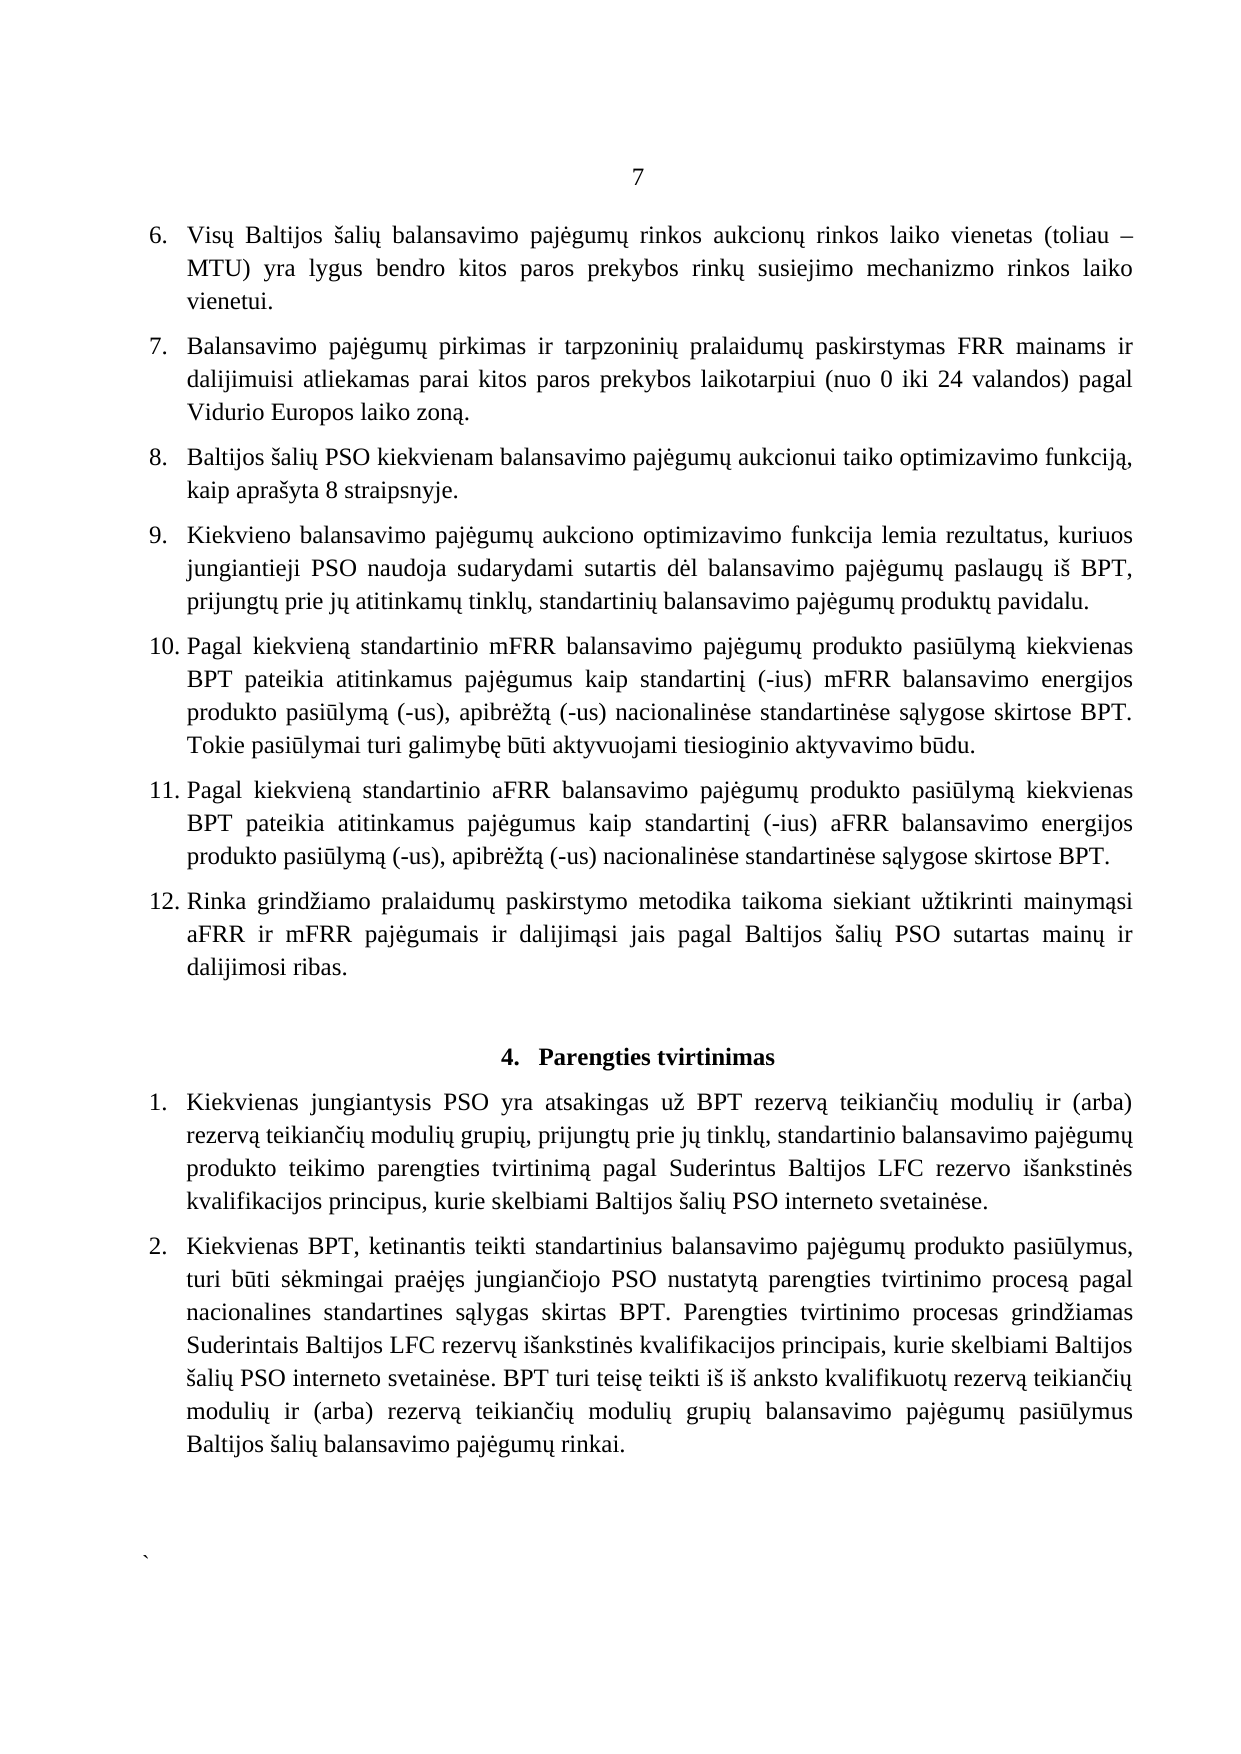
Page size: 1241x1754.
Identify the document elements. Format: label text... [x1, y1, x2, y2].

text 8. Baltijos šalių PSO kiekvienam balansavimo pajėgumų aukcionui taiko optimizavimo funkciją, kaip aprašyta 8 straipsnyje. [149, 442, 1134, 504]
text 10. Pagal kiekvieną standartinio mFRR balansavimo pajėgumų produkto pasiūlymą kiekvienas BPT pateikia atitinkamus pajėgumus kaip standartinį (-ius) mFRR balansavimo energijos produkto pasiūlymą (-us), apibrėžtą (-us) nacionalinėse standartinėse sąlygose skirtose BPT. Tokie pasiūlymai turi galimybę būti aktyvuojami tiesioginio aktyvavimo būdu. [149, 631, 1134, 759]
text 11. Pagal kiekvieną standartinio aFRR balansavimo pajėgumų produkto pasiūlymą kiekvienas BPT pateikia atitinkamus pajėgumus kaip standartinį (-ius) aFRR balansavimo energijos produkto pasiūlymą (-us), apibrėžtą (-us) nacionalinėse standartinėse sąlygose skirtose BPT. [149, 775, 1134, 870]
text 2. Kiekvienas BPT, ketinantis teikti standartinius balansavimo pajėgumų produkto pasiūlymus, turi būti sėkmingai praėjęs jungiančiojo PSO nustatytą parengties tvirtinimo procesą pagal nacionalines standartines sąlygas skirtas BPT. Parengties tvirtinimo procesas grindžiamas Suderintais Baltijos LFC rezervų išankstinės kvalifikacijos principais, kurie skelbiami Baltijos šalių PSO interneto svetainėse. BPT turi teisę teikti iš iš anksto kvalifikuotų rezervą teikiančių modulių ir (arba) rezervą teikiančių modulių grupių balansavimo pajėgumų pasiūlymus Baltijos šalių balansavimo pajėgumų rinkai. [149, 1231, 1134, 1458]
text 4. Parengties tvirtinimas [142, 1042, 1134, 1071]
text 9. Kiekvieno balansavimo pajėgumų aukciono optimizavimo funkcija lemia rezultatus, kuriuos jungiantieji PSO naudoja sudarydami sutartis dėl balansavimo pajėgumų paslaugų iš BPT, prijungtų prie jų atitinkamų tinklų, standartinių balansavimo pajėgumų produktų pavidalu. [149, 520, 1134, 615]
text 12. Rinka grindžiamo pralaidumų paskirstymo metodika taikoma siekiant užtikrinti mainymąsi aFRR ir mFRR pajėgumais ir dalijimąsi jais pagal Baltijos šalių PSO sutartas mainų ir dalijimosi ribas. [149, 886, 1134, 981]
text 7. Balansavimo pajėgumų pirkimas ir tarpzoninių pralaidumų paskirstymas FRR mainams ir dalijimuisi atliekamas parai kitos paros prekybos laikotarpiui (nuo 0 iki 24 valandos) pagal Vidurio Europos laiko zoną. [149, 331, 1134, 426]
text 6. Visų Baltijos šalių balansavimo pajėgumų rinkos aukcionų rinkos laiko vienetas (toliau – MTU) yra lygus bendro kitos paros prekybos rinkų susiejimo mechanizmo rinkos laiko vienetui. [149, 220, 1134, 315]
text 1. Kiekvienas jungiantysis PSO yra atsakingas už BPT rezervą teikiančių modulių ir (arba) rezervą teikiančių modulių grupių, prijungtų prie jų tinklų, standartinio balansavimo pajėgumų produkto teikimo parengties tvirtinimą pagal Suderintus Baltijos LFC rezervo išankstinės kvalifikacijos principus, kurie skelbiami Baltijos šalių PSO interneto svetainėse. [149, 1087, 1134, 1215]
